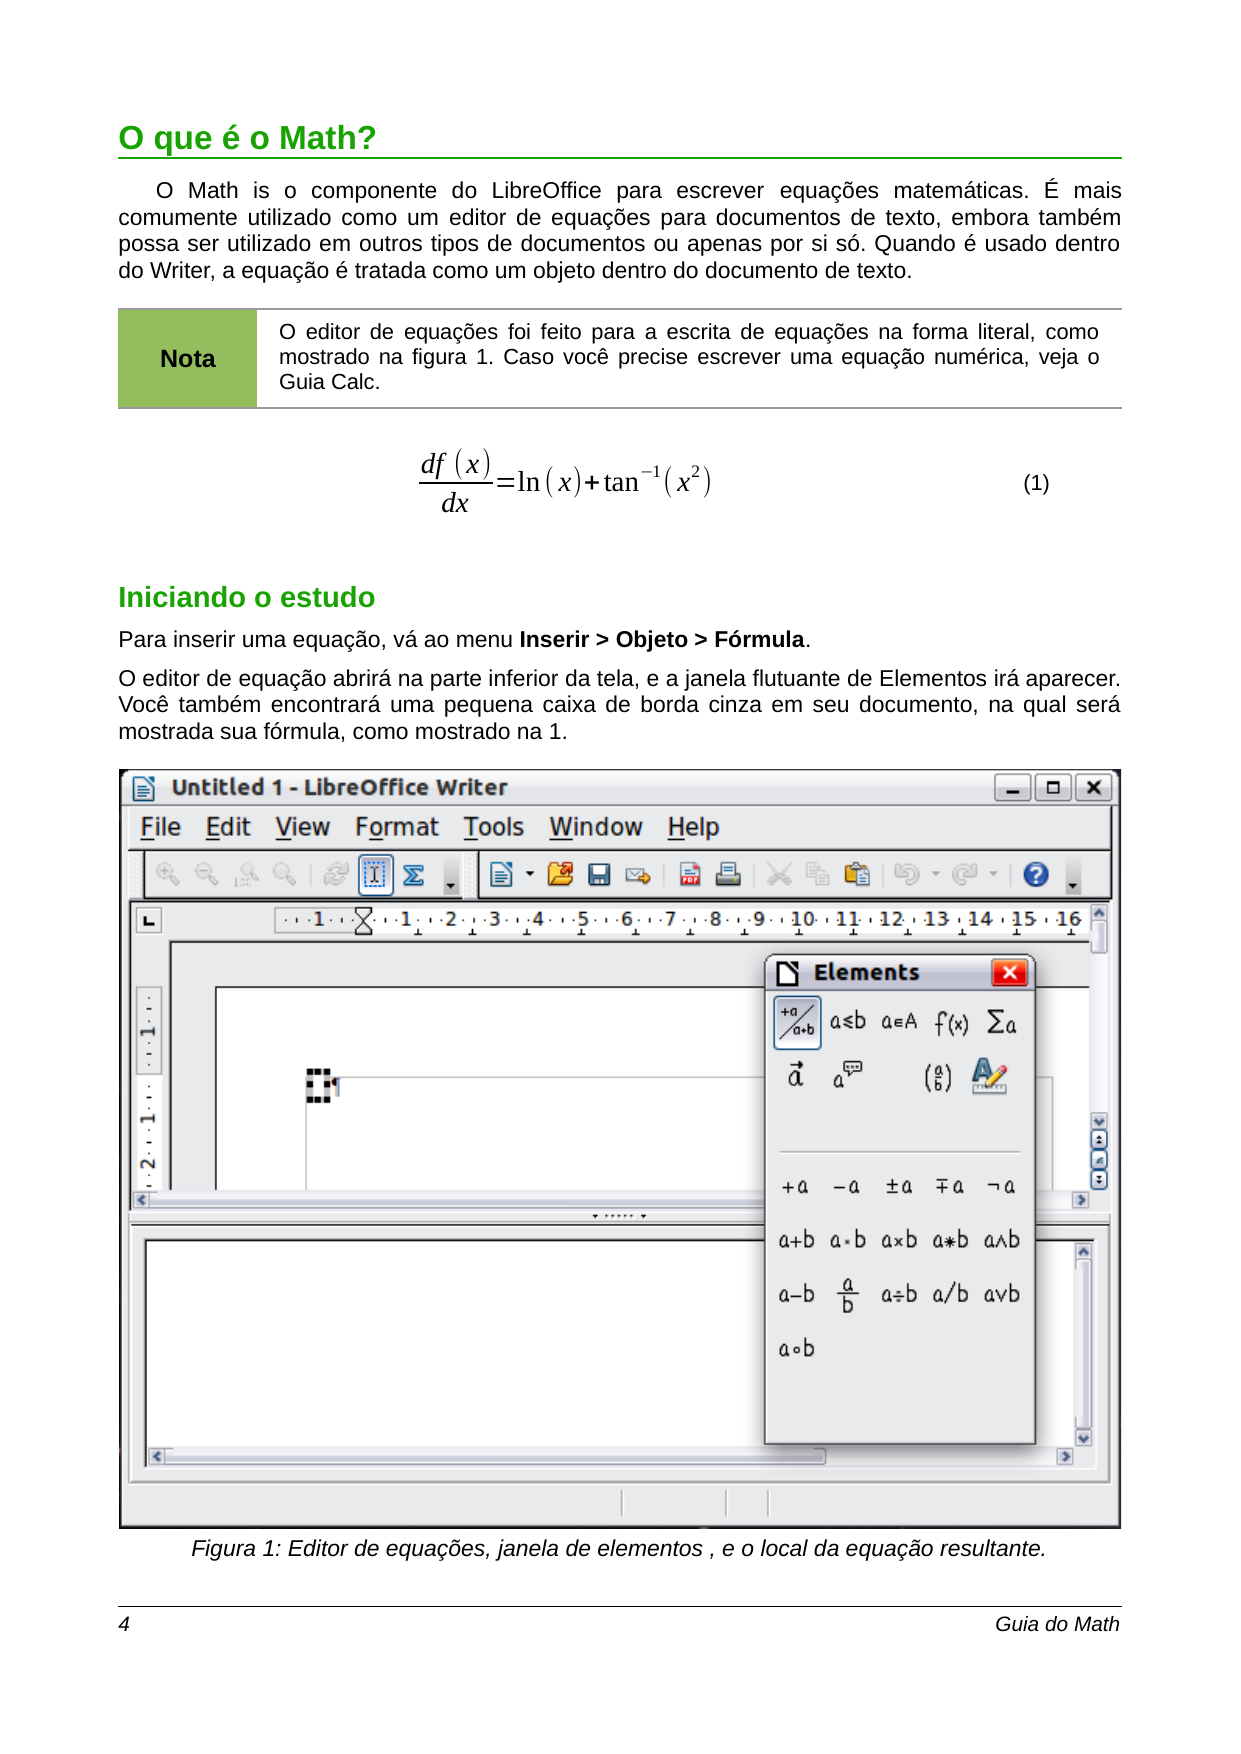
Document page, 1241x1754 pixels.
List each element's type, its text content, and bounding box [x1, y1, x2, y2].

text Para inserir uma equação, vá ao menu Inserir > Objeto > Fórmula. [118, 626, 1122, 653]
table_header [118, 446, 1011, 522]
text Figura 1: Editor de equações, janela de elementos , e o local da equação resultante. [119, 1535, 1121, 1561]
text O Math is o componente do LibreOffice para escrever equações matemáticas. É mais comumente utilizado como um editor de equações para documentos de texto, embora também possa ser utilizado em outros tipos de documentos ou apenas por si só. Quando é usado dentro do Writer, a equação é tratada como um objeto dentro do documento de texto. [118, 177, 1122, 283]
table_header O editor de equações foi feito para a escrita de equações na forma literal, como mostrado na figura 1. Caso você precise escrever uma equação numérica, veja o Guia Calc. [258, 310, 1122, 407]
picture [119, 769, 1122, 1529]
subtitle Iniciando o estudo [118, 580, 1122, 614]
table_header Nota [118, 310, 257, 407]
subtitle O que é o Math? [118, 118, 1122, 157]
table_header (1) [1011, 446, 1122, 522]
text O editor de equação abrirá na parte inferior da tela, e a janela flutuante de Elementos irá aparecer. Você também encontrará uma pequena caixa de borda cinza em seu documento, na qual será mostrada sua fórmula, como mostrado na Figura 1. [118, 665, 1122, 744]
